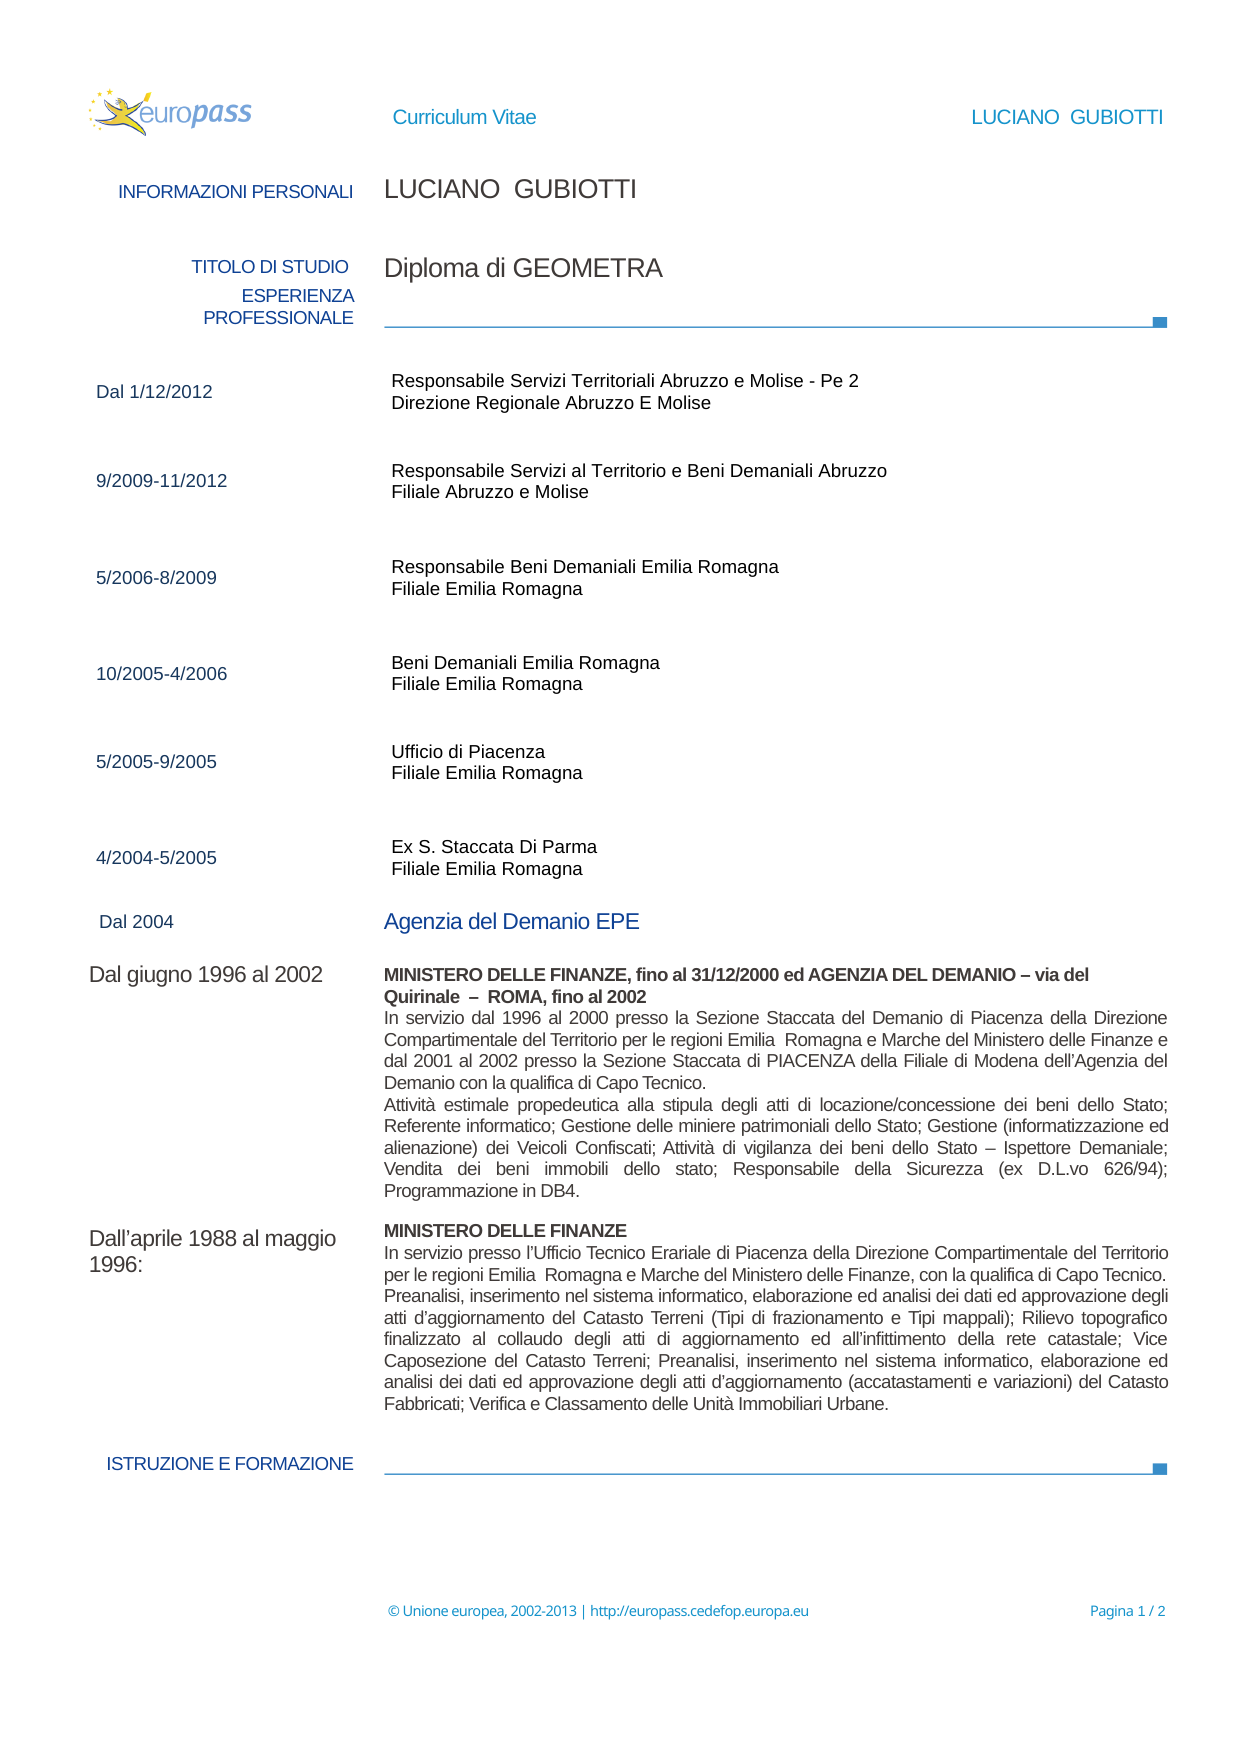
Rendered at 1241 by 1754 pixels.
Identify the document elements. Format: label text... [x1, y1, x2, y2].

table_cell 10/2005-4/2006 [89, 629, 384, 717]
table_cell Beni Demaniali Emilia Romagna Filiale Emilia Romagna [384, 629, 1169, 717]
table_cell Dal giugno 1996 al 2002 Dall’aprile 1988 al maggio 1996: [89, 961, 384, 1433]
table_header Dal 1/12/2012 [89, 347, 384, 436]
table_cell Ex S. Staccata Di Parma Filiale Emilia Romagna [384, 807, 1169, 908]
table_header INFORMAZIONI PERSONALI [89, 171, 384, 207]
table_cell 5/2005-9/2005 [89, 717, 384, 807]
table_cell Ufficio di Piacenza Filiale Emilia Romagna [384, 718, 1169, 807]
table_header Responsabile Servizi Territoriali Abruzzo e Molise - Pe 2 Direzione Regionale Abruzzo E Molise [384, 347, 1169, 436]
table_header LUCIANO GUBIOTTI [384, 171, 1169, 207]
table_header [384, 1453, 1169, 1474]
table_cell Responsabile Beni Demaniali Emilia Romagna Filiale Emilia Romagna [384, 526, 1169, 629]
table_cell 4/2004-5/2005 [89, 807, 384, 908]
table_cell [89, 207, 1169, 230]
table_header Diploma di GEOMETRA [384, 250, 1169, 285]
table_cell MINISTERO DELLE FINANZE, fino al 31/12/2000 ed AGENZIA DEL DEMANIO – via del Quirinale – ROMA, fino al 2002 In servizio dal 1996 al 2000 presso la Sezione Staccata del Demanio di Piacenza della Direzione Compartimentale del Territorio per le regioni Emilia Romagna e Marche del Ministero delle Finanze e dal 2001 al 2002 presso la Sezione Staccata di PIACENZA della Filiale di Modena dell’Agenzia del Demanio con la qualifica di Capo Tecnico. Attività estimale propedeutica alla stipula degli atti di locazione/concessione dei beni dello Stato; Referente informatico; Gestione delle miniere patrimoniali dello Stato; Gestione (informatizzazione ed alienazione) dei Veicoli Confiscati; Attività di vigilanza dei beni dello Stato – Ispettore Demaniale; Vendita dei beni immobili dello stato; Responsabile della Sicurezza (ex D.L.vo 626/94); Programmazione in DB4. MINISTERO DELLE FINANZE In servizio presso l’Ufficio Tecnico Erariale di Piacenza della Direzione Compartimentale del Territorio per le regioni Emilia Romagna e Marche del Ministero delle Finanze, con la qualifica di Capo Tecnico. Preanalisi, inserimento nel sistema informatico, elaborazione ed analisi dei dati ed approvazione degli atti d’aggiornamento del Catasto Terreni (Tipi di frazionamento e Tipi mappali); Rilievo topografico finalizzato al collaudo degli atti di aggiornamento ed all’infittimento della rete catastale; Vice Caposezione del Catasto Terreni; Preanalisi, inserimento nel sistema informatico, elaborazione ed analisi dei dati ed approvazione degli atti d’aggiornamento (accatastamenti e variazioni) del Catasto Fabbricati; Verifica e Classamento delle Unità Immobiliari Urbane. [384, 961, 1169, 1433]
table_header [384, 285, 1169, 328]
table_header ISTRUZIONE E FORMAZIONE [89, 1453, 384, 1474]
table_cell 9/2009-11/2012 [89, 436, 384, 526]
table_cell Responsabile Servizi al Territorio e Beni Demaniali Abruzzo Filiale Abruzzo e Molise [384, 436, 1169, 526]
table_cell Agenzia del Demanio EPE [384, 908, 1169, 961]
table_cell 5/2006-8/2009 [89, 526, 384, 629]
table_header ESPERIENZA PROFESSIONALE [89, 285, 384, 328]
table_header TITOLO DI STUDIO [89, 250, 384, 285]
table_cell Dal 2004 [89, 908, 384, 961]
